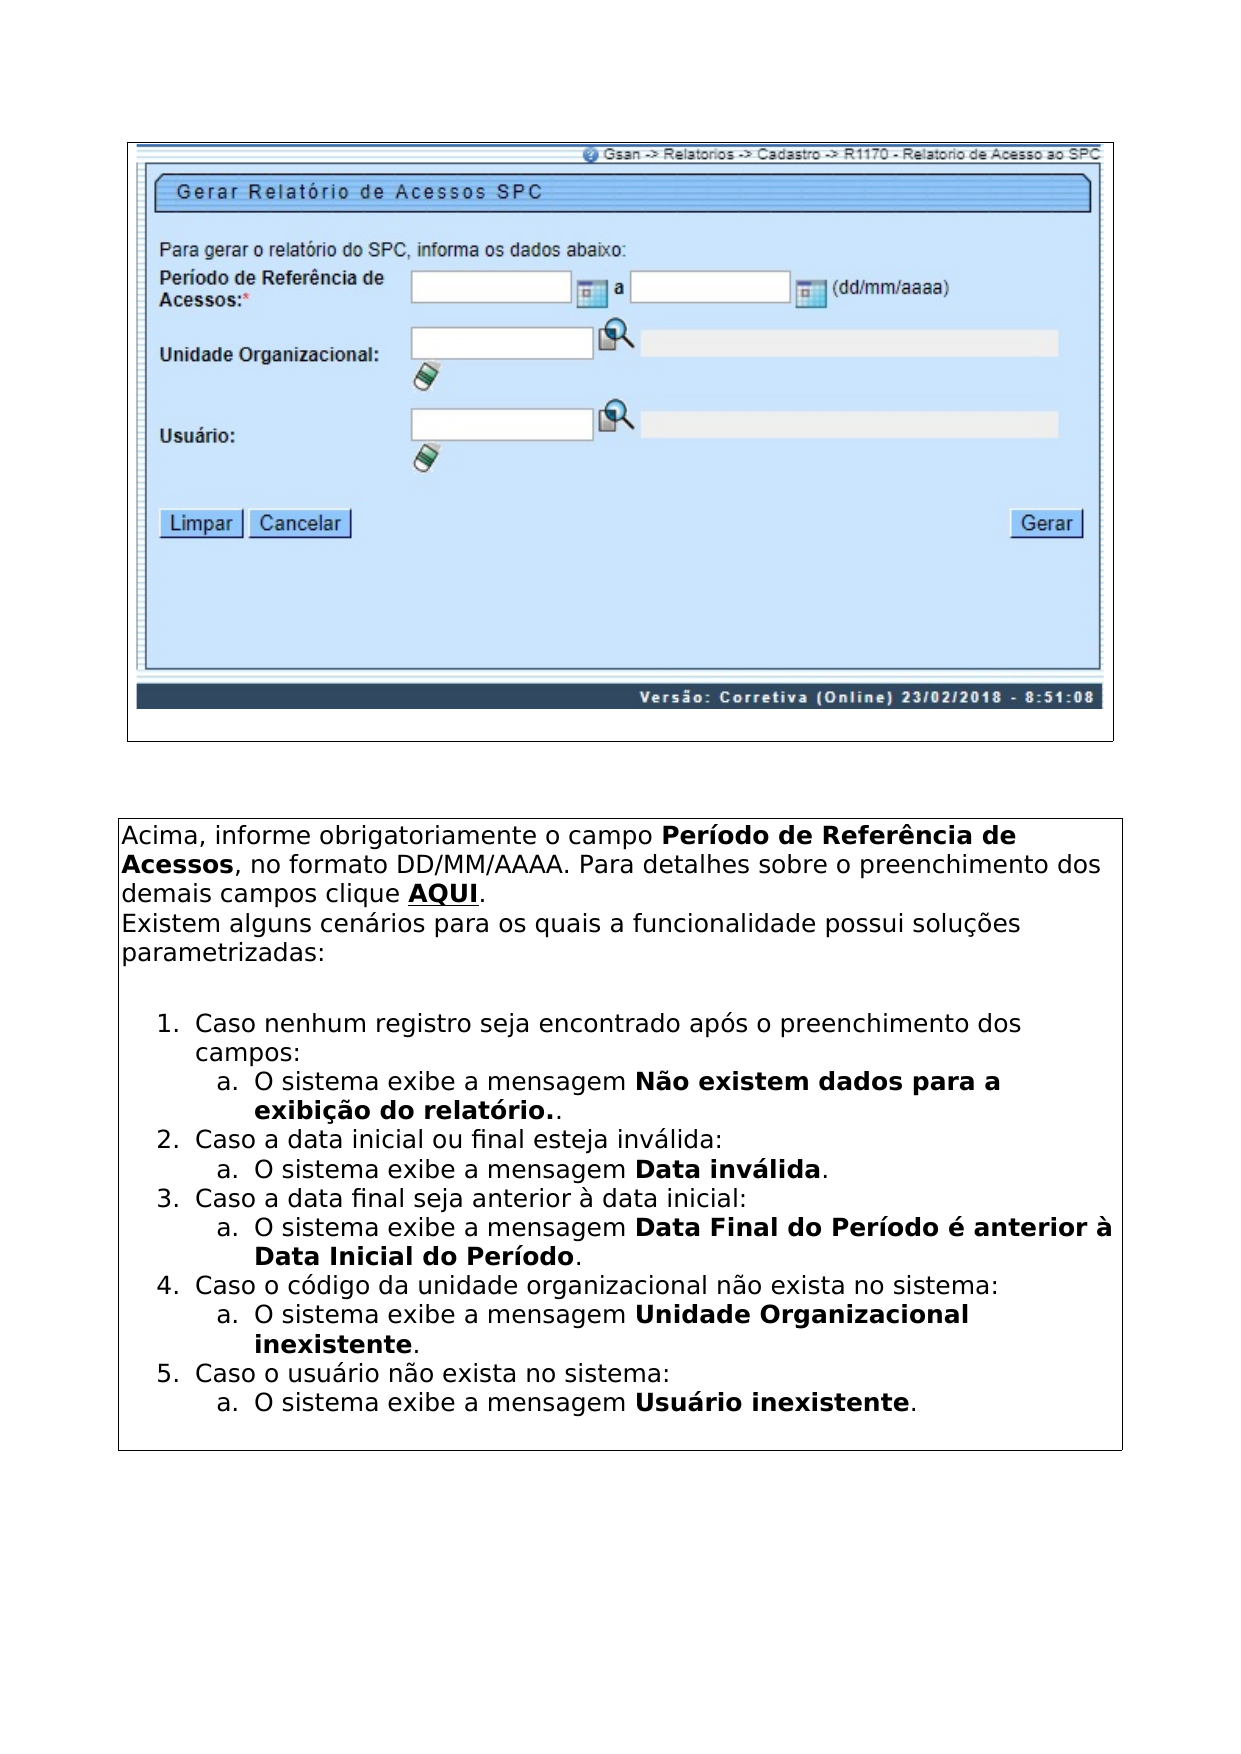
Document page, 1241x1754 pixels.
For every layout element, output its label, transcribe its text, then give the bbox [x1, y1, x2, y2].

picture [136, 144, 1104, 709]
table_header [128, 143, 1113, 741]
table_header Acima, informe obrigatoriamente o campo Período de Referência de Acessos, no formato DD/MM/AAAA. Para detalhes sobre o preenchimento dos demais campos clique AQUI. Existem alguns cenários para os quais a funcionalidade possui soluções parametrizadas: Caso nenhum registro seja encontrado após o preenchimento dos campos: O sistema exibe a mensagem Não existem dados para a exibição do relatório.. Caso a data inicial ou final esteja inválida: O sistema exibe a mensagem Data inválida. Caso a data final seja anterior à data inicial: O sistema exibe a mensagem Data Final do Período é anterior à Data Inicial do Período. Caso o código da unidade organizacional não exista no sistema: O sistema exibe a mensagem Unidade Organizacional inexistente. Caso o usuário não exista no sistema: O sistema exibe a mensagem Usuário inexistente. [119, 819, 1122, 1450]
